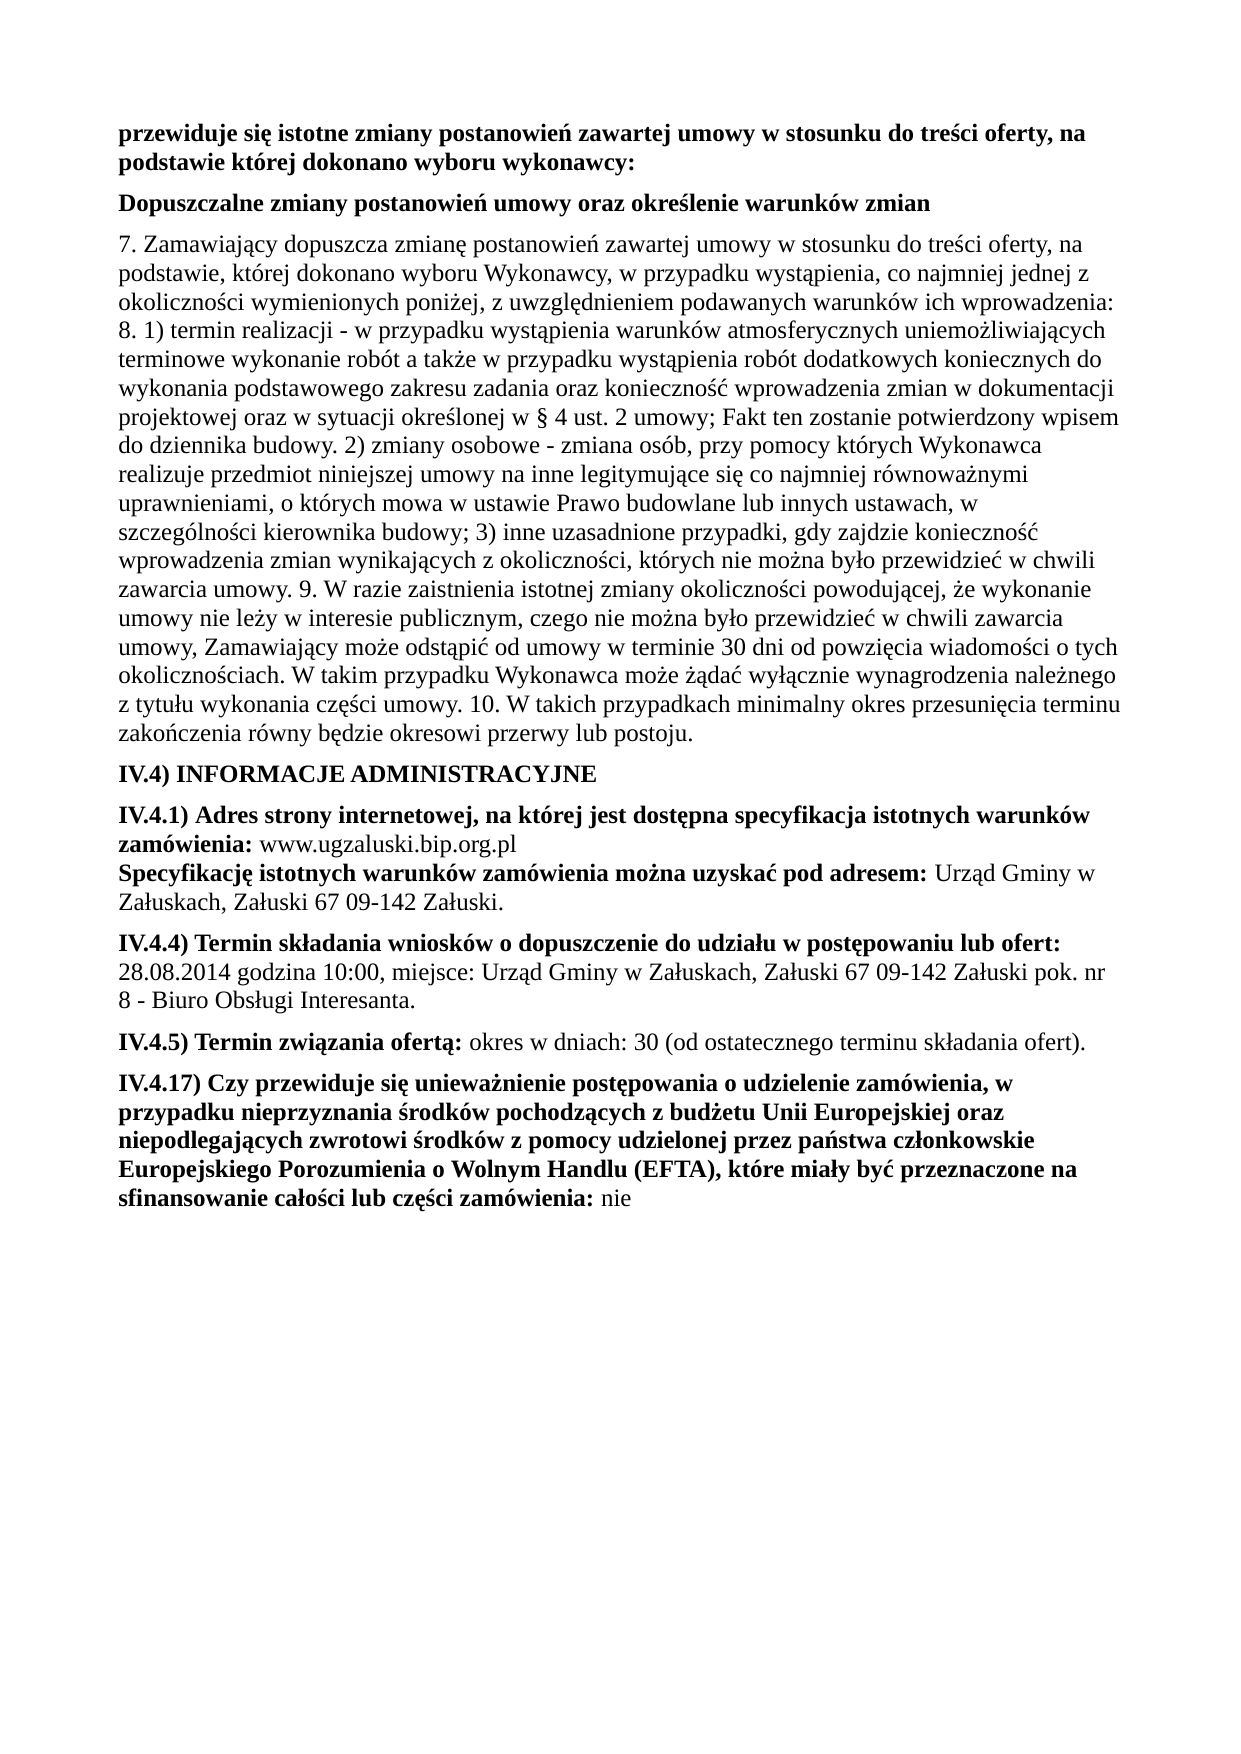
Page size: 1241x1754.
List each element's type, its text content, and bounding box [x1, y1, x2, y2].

text IV.4) INFORMACJE ADMINISTRACYJNE [118, 759, 1122, 788]
text przewiduje się istotne zmiany postanowień zawartej umowy w stosunku do treści oferty, na podstawie której dokonano wyboru wykonawcy: [118, 118, 1122, 176]
text IV.4.5) Termin związania ofertą: okres w dniach: 30 (od ostatecznego terminu składania ofert). [118, 1027, 1122, 1056]
text Dopuszczalne zmiany postanowień umowy oraz określenie warunków zmian [118, 188, 1122, 217]
text IV.4.1) Adres strony internetowej, na której jest dostępna specyfikacja istotnych warunków zamówienia: www.ugzaluski.bip.org.pl Specyfikację istotnych warunków zamówienia można uzyskać pod adresem: Urząd Gminy w Załuskach, Załuski 67 09-142 Załuski. [118, 801, 1122, 916]
text IV.4.17) Czy przewiduje się unieważnienie postępowania o udzielenie zamówienia, w przypadku nieprzyznania środków pochodzących z budżetu Unii Europejskiej oraz niepodlegających zwrotowi środków z pomocy udzielonej przez państwa członkowskie Europejskiego Porozumienia o Wolnym Handlu (EFTA), które miały być przeznaczone na sfinansowanie całości lub części zamówienia: nie [118, 1068, 1122, 1212]
text 7. Zamawiający dopuszcza zmianę postanowień zawartej umowy w stosunku do treści oferty, na podstawie, której dokonano wyboru Wykonawcy, w przypadku wystąpienia, co najmniej jednej z okoliczności wymienionych poniżej, z uwzględnieniem podawanych warunków ich wprowadzenia: 8. 1) termin realizacji - w przypadku wystąpienia warunków atmosferycznych uniemożliwiających terminowe wykonanie robót a także w przypadku wystąpienia robót dodatkowych koniecznych do wykonania podstawowego zakresu zadania oraz konieczność wprowadzenia zmian w dokumentacji projektowej oraz w sytuacji określonej w § 4 ust. 2 umowy; Fakt ten zostanie potwierdzony wpisem do dziennika budowy. 2) zmiany osobowe - zmiana osób, przy pomocy których Wykonawca realizuje przedmiot niniejszej umowy na inne legitymujące się co najmniej równoważnymi uprawnieniami, o których mowa w ustawie Prawo budowlane lub innych ustawach, w szczególności kierownika budowy; 3) inne uzasadnione przypadki, gdy zajdzie konieczność wprowadzenia zmian wynikających z okoliczności, których nie można było przewidzieć w chwili zawarcia umowy. 9. W razie zaistnienia istotnej zmiany okoliczności powodującej, że wykonanie umowy nie leży w interesie publicznym, czego nie można było przewidzieć w chwili zawarcia umowy, Zamawiający może odstąpić od umowy w terminie 30 dni od powzięcia wiadomości o tych okolicznościach. W takim przypadku Wykonawca może żądać wyłącznie wynagrodzenia należnego z tytułu wykonania części umowy. 10. W takich przypadkach minimalny okres przesunięcia terminu zakończenia równy będzie okresowi przerwy lub postoju. [118, 229, 1122, 747]
text IV.4.4) Termin składania wniosków o dopuszczenie do udziału w postępowaniu lub ofert: 28.08.2014 godzina 10:00, miejsce: Urząd Gminy w Załuskach, Załuski 67 09-142 Załuski pok. nr 8 - Biuro Obsługi Interesanta. [118, 928, 1122, 1014]
